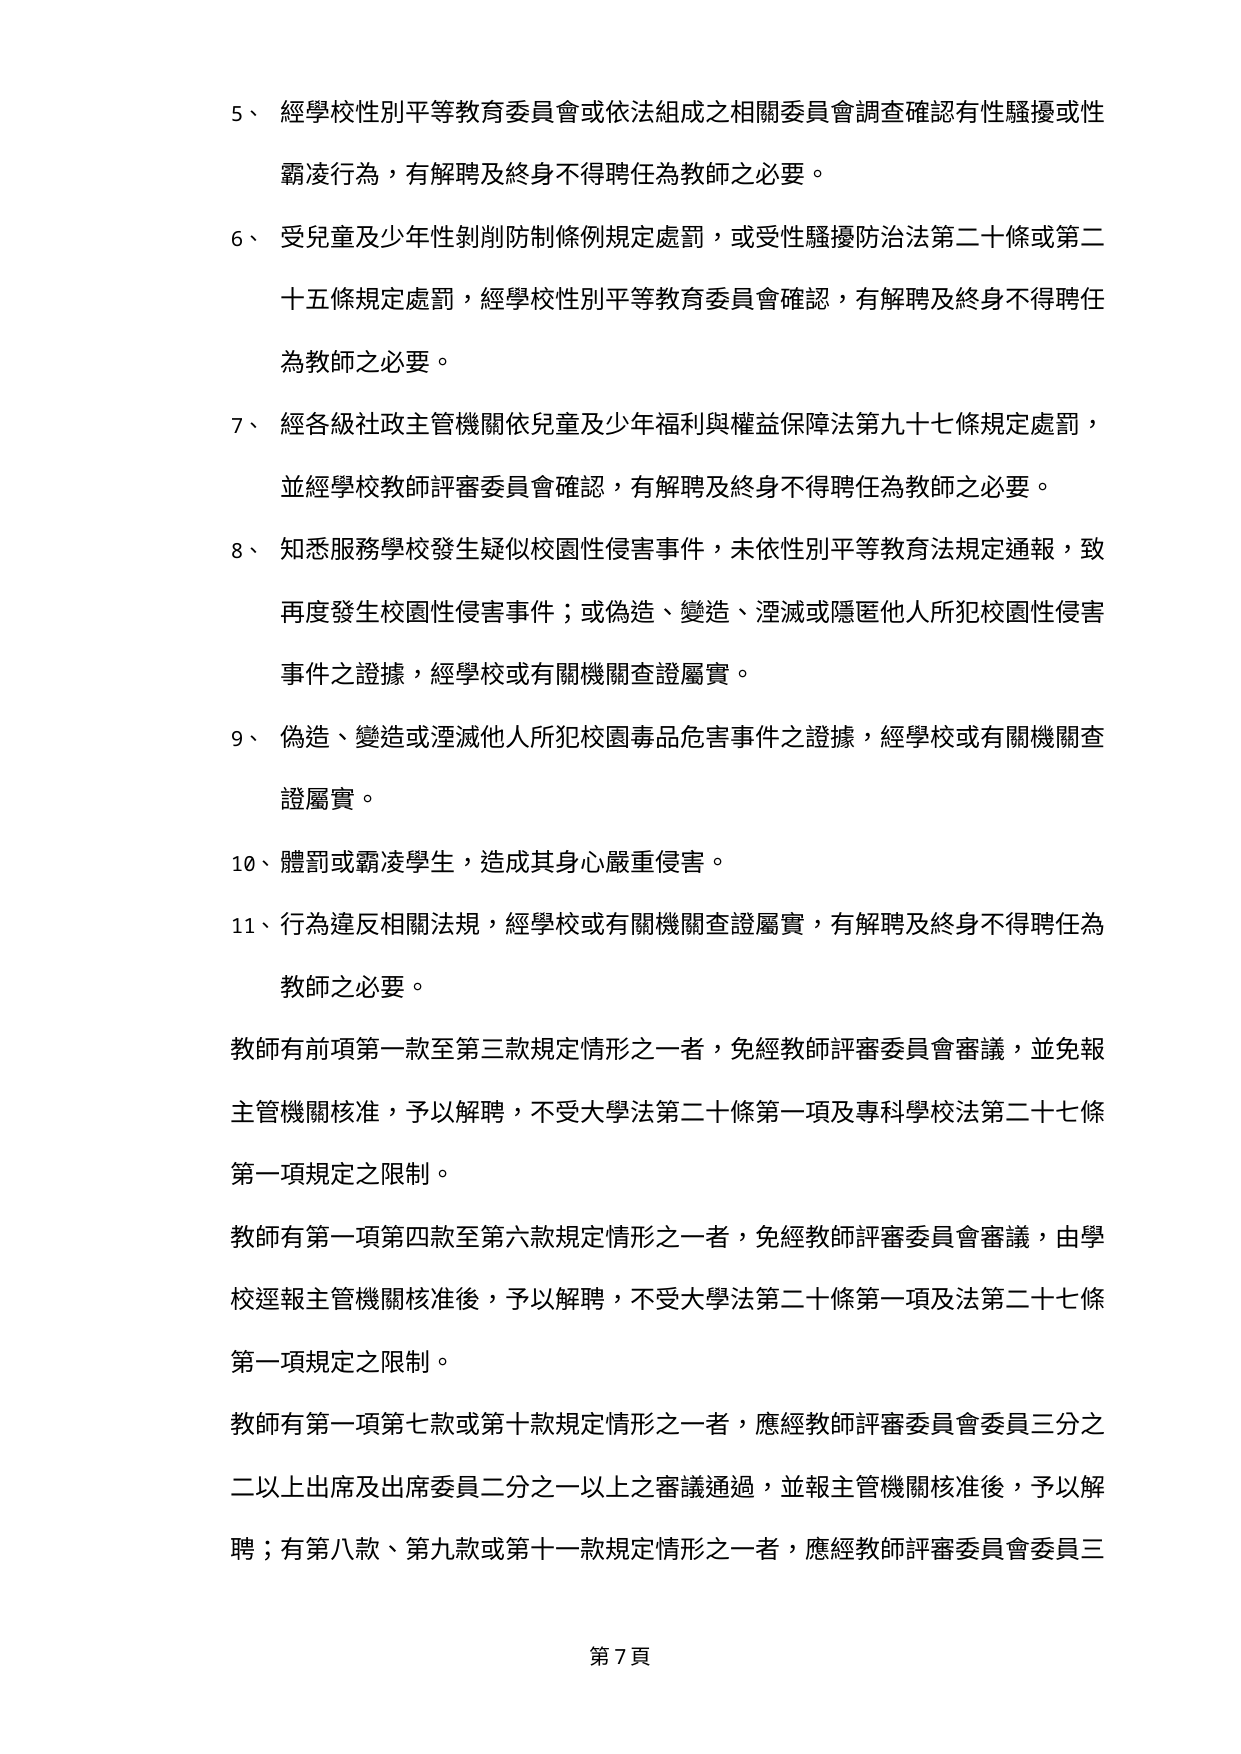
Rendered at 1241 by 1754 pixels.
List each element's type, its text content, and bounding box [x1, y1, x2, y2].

list 偽造、變造或湮滅他人所犯校園毒品危害事件之證據，經學校或有關機關查證屬實。 [231, 693, 1122, 818]
list 經學校性別平等教育委員會或依法組成之相關委員會調查確認有性騷擾或性霸凌行為，有解聘及終身不得聘任為教師之必要。 [231, 68, 1122, 193]
list 行為違反相關法規，經學校或有關機關查證屬實，有解聘及終身不得聘任為教師之必要。 [231, 881, 1122, 1006]
list 經各級社政主管機關依兒童及少年福利與權益保障法第九十七條規定處罰，並經學校教師評審委員會確認，有解聘及終身不得聘任為教師之必要。 [231, 381, 1122, 506]
list 知悉服務學校發生疑似校園性侵害事件，未依性別平等教育法規定通報，致再度發生校園性侵害事件；或偽造、變造、湮滅或隱匿他人所犯校園性侵害事件之證據，經學校或有關機關查證屬實。 [231, 506, 1122, 693]
list 體罰或霸凌學生，造成其身心嚴重侵害。 [231, 818, 1122, 881]
text 教師有前項第一款至第三款規定情形之一者，免經教師評審委員會審議，並免報主管機關核准，予以解聘，不受大學法第二十條第一項及專科學校法第二十七條第一項規定之限制。 教師有第一項第四款至第六款規定情形之一者，免經教師評審委員會審議，由學校逕報主管機關核准後，予以解聘，不受大學法第二十條第一項及法第二十七條第一項規定之限制。 教師有第一項第七款或第十款規定情形之一者，應經教師評審委員會委員三分之二以上出席及出席委員二分之一以上之審議通過，並報主管機關核准後，予以解聘；有第八款、第九款或第十一款規定情形之一者，應經教師評審委員會委員三 [230, 1006, 1122, 1568]
list 受兒童及少年性剝削防制條例規定處罰，或受性騷擾防治法第二十條或第二十五條規定處罰，經學校性別平等教育委員會確認，有解聘及終身不得聘任為教師之必要。 [231, 193, 1122, 381]
